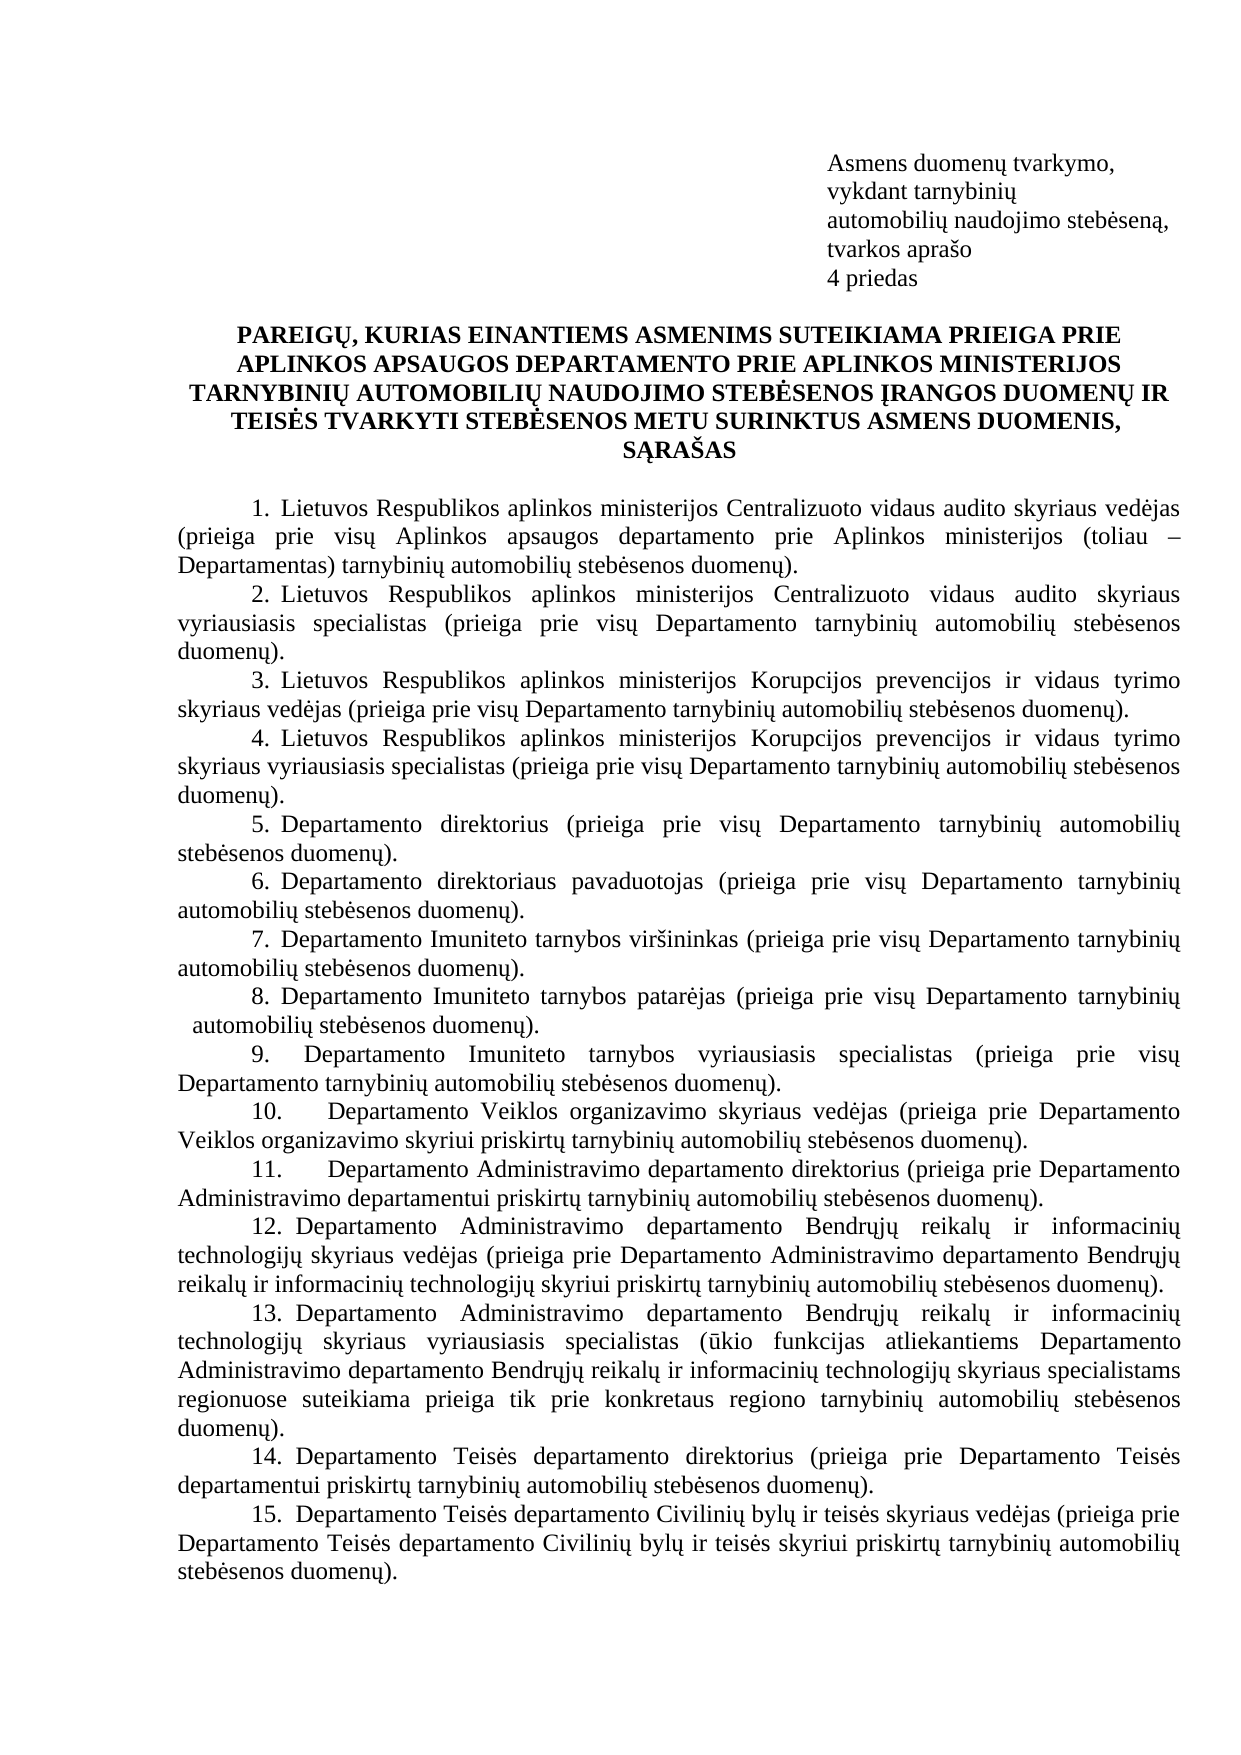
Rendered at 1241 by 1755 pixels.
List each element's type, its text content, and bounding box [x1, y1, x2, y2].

text automobilių naudojimo stebėseną, [177, 205, 1181, 234]
text 3. Lietuvos Respublikos aplinkos ministerijos Korupcijos prevencijos ir vidaus tyrimo skyriaus vedėjas (prieiga prie visų Departamento tarnybinių automobilių stebėsenos duomenų). [177, 665, 1181, 723]
text 8. Departamento Imuniteto tarnybos patarėjas (prieiga prie visų Departamento tarnybinių automobilių stebėsenos duomenų). [192, 981, 1181, 1039]
text 6. Departamento direktoriaus pavaduotojas (prieiga prie visų Departamento tarnybinių automobilių stebėsenos duomenų). [177, 866, 1181, 924]
text 7. Departamento Imuniteto tarnybos viršininkas (prieiga prie visų Departamento tarnybinių automobilių stebėsenos duomenų). [177, 924, 1181, 981]
text 4 priedas [827, 263, 1181, 291]
text 14. Departamento Teisės departamento direktorius (prieiga prie Departamento Teisės departamentui priskirtų tarnybinių automobilių stebėsenos duomenų). [177, 1441, 1181, 1499]
text 10. Departamento Veiklos organizavimo skyriaus vedėjas (prieiga prie Departamento Veiklos organizavimo skyriui priskirtų tarnybinių automobilių stebėsenos duomenų). [177, 1096, 1181, 1154]
text 12. Departamento Administravimo departamento Bendrųjų reikalų ir informacinių technologijų skyriaus vedėjas (prieiga prie Departamento Administravimo departamento Bendrųjų reikalų ir informacinių technologijų skyriui priskirtų tarnybinių automobilių stebėsenos duomenų). [177, 1211, 1181, 1298]
text vykdant tarnybinių [177, 176, 1181, 205]
text 4. Lietuvos Respublikos aplinkos ministerijos Korupcijos prevencijos ir vidaus tyrimo skyriaus vyriausiasis specialistas (prieiga prie visų Departamento tarnybinių automobilių stebėsenos duomenų). [177, 723, 1181, 809]
text 15. Departamento Teisės departamento Civilinių bylų ir teisės skyriaus vedėjas (prieiga prie Departamento Teisės departamento Civilinių bylų ir teisės skyriui priskirtų tarnybinių automobilių stebėsenos duomenų). [177, 1499, 1181, 1585]
text SĄRAŠAS [177, 435, 1181, 464]
text 9. Departamento Imuniteto tarnybos vyriausiasis specialistas (prieiga prie visų Departamento tarnybinių automobilių stebėsenos duomenų). [177, 1039, 1181, 1096]
text Asmens duomenų tvarkymo, [177, 148, 1181, 176]
text 1. Lietuvos Respublikos aplinkos ministerijos Centralizuoto vidaus audito skyriaus vedėjas (prieiga prie visų Aplinkos apsaugos departamento prie Aplinkos ministerijos (toliau – Departamentas) tarnybinių automobilių stebėsenos duomenų). [177, 493, 1181, 579]
text 11. Departamento Administravimo departamento direktorius (prieiga prie Departamento Administravimo departamentui priskirtų tarnybinių automobilių stebėsenos duomenų). [177, 1154, 1181, 1211]
text PAREIGŲ, KURIAS EINANTIEMS ASMENIMS SUTEIKIAMA PRIEIGA PRIE APLINKOS APSAUGOS DEPARTAMENTO PRIE APLINKOS MINISTERIJOS TARNYBINIŲ AUTOMOBILIŲ NAUDOJIMO STEBĖSENOS ĮRANGOS DUOMENŲ IR TEISĖS TVARKYTI STEBĖSENOS METU SURINKTUS ASMENS DUOMENIS, [177, 320, 1181, 435]
text tvarkos aprašo [177, 234, 1181, 263]
text 5. Departamento direktorius (prieiga prie visų Departamento tarnybinių automobilių stebėsenos duomenų). [177, 809, 1181, 866]
text 13. Departamento Administravimo departamento Bendrųjų reikalų ir informacinių technologijų skyriaus vyriausiasis specialistas (ūkio funkcijas atliekantiems Departamento Administravimo departamento Bendrųjų reikalų ir informacinių technologijų skyriaus specialistams regionuose suteikiama prieiga tik prie konkretaus regiono tarnybinių automobilių stebėsenos duomenų). [177, 1298, 1181, 1441]
text 2. Lietuvos Respublikos aplinkos ministerijos Centralizuoto vidaus audito skyriaus vyriausiasis specialistas (prieiga prie visų Departamento tarnybinių automobilių stebėsenos duomenų). [177, 579, 1181, 665]
